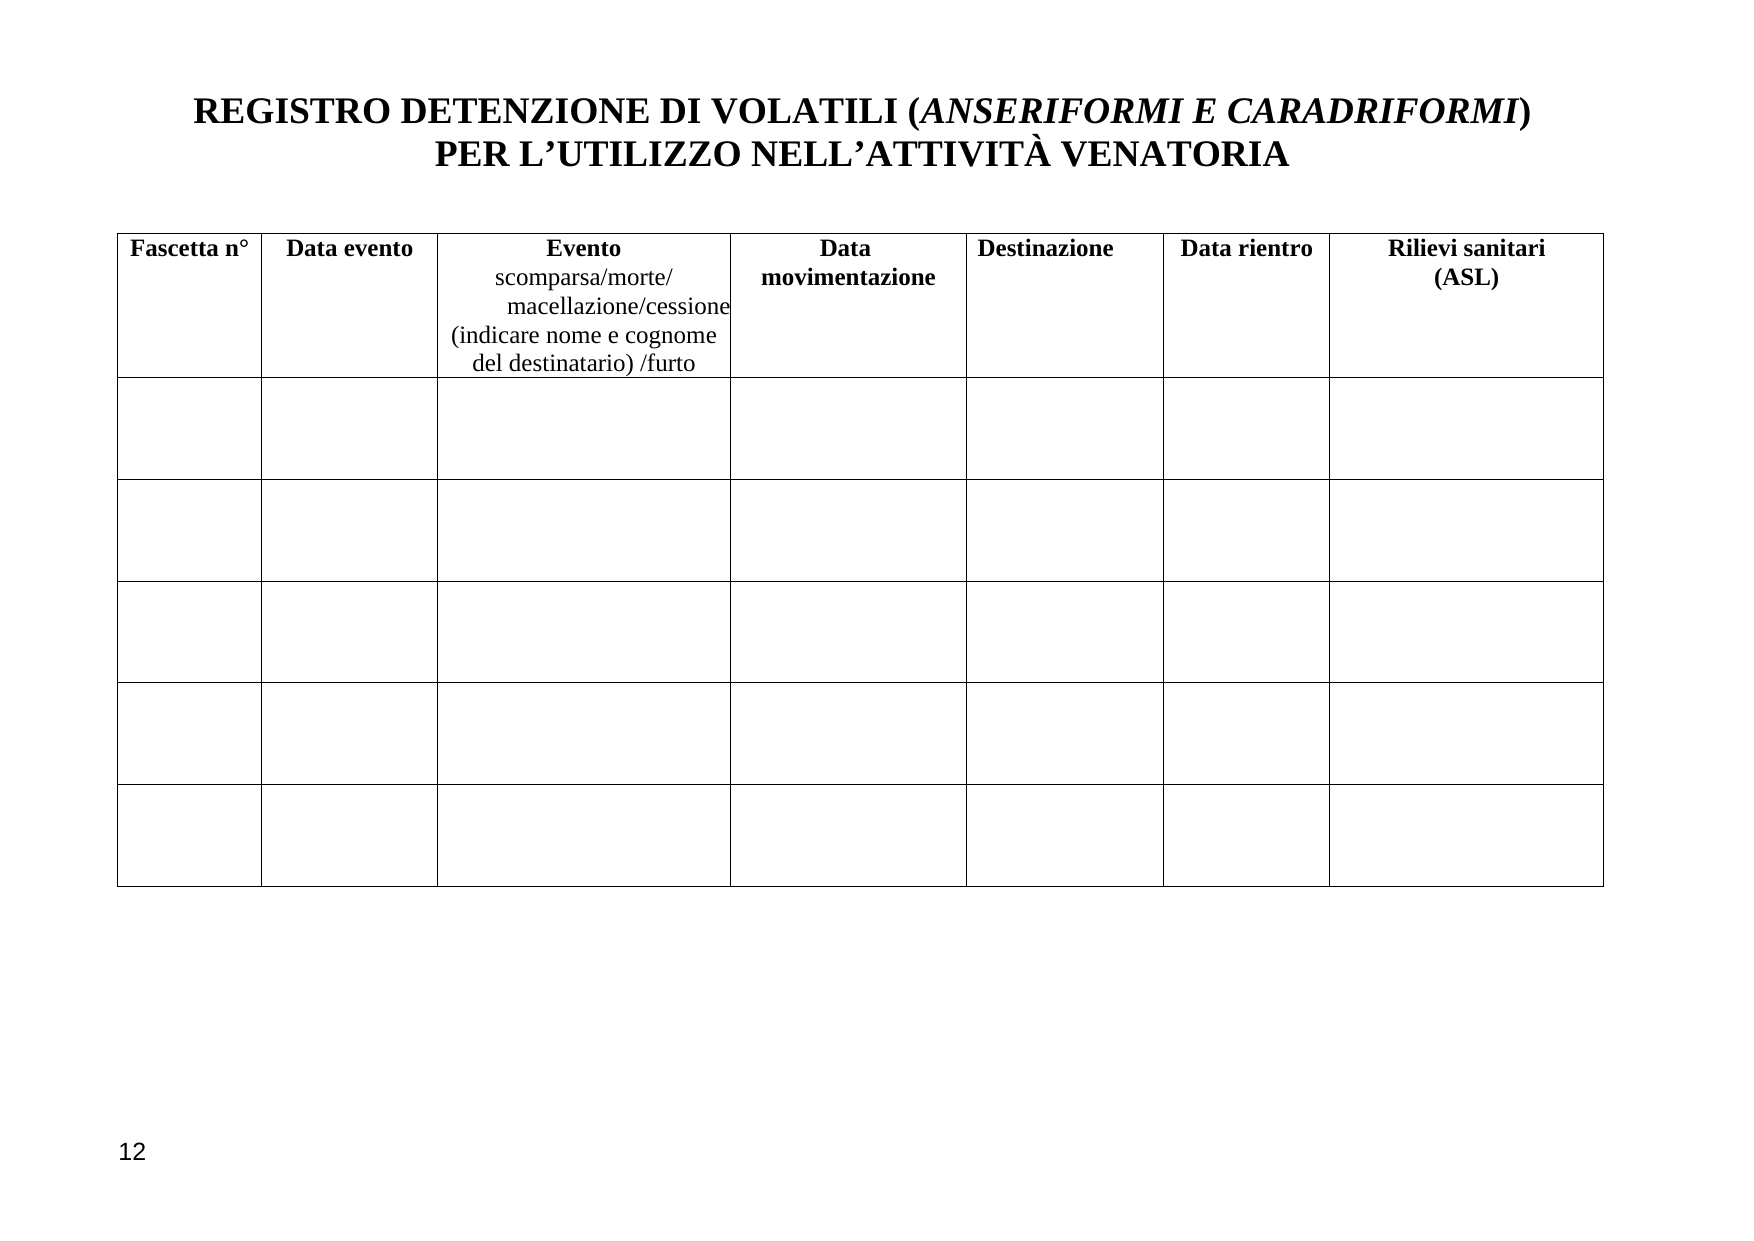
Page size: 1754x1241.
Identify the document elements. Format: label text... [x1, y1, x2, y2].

table_cell [118, 480, 261, 581]
table_cell [731, 378, 966, 479]
table_cell [438, 582, 730, 682]
table_cell [1330, 378, 1603, 479]
table_header Evento scomparsa/morte/ macellazione/cessione (indicare nome e cognome del destinatario) /furto [438, 234, 730, 377]
table_cell [1164, 582, 1329, 682]
text REGISTRO DETENZIONE DI VOLATILI (ANSERIFORMI E CARADRIFORMI) PER L’UTILIZZO NELL’ATTIVITÀ VENATORIA [118, 89, 1606, 175]
table_header Data movimentazione [731, 234, 966, 377]
table_cell [438, 480, 730, 581]
table_cell [731, 582, 966, 682]
table_cell [438, 785, 730, 886]
table_cell [118, 378, 261, 479]
table_cell [1164, 785, 1329, 886]
table_cell [262, 582, 437, 682]
table_cell [731, 480, 966, 581]
table_cell [967, 378, 1163, 479]
table_cell [731, 785, 966, 886]
table_cell [1330, 582, 1603, 682]
table_cell [1330, 683, 1603, 784]
table_cell [1330, 480, 1603, 581]
table_cell [118, 785, 261, 886]
table_header Data evento [262, 234, 437, 377]
table_header Rilievi sanitari (ASL) [1330, 234, 1603, 377]
table_cell [967, 785, 1163, 886]
table_cell [967, 683, 1163, 784]
table_cell [262, 480, 437, 581]
table_cell [262, 378, 437, 479]
table_cell [118, 582, 261, 682]
table_cell [1164, 683, 1329, 784]
table_cell [438, 378, 730, 479]
table_cell [1330, 785, 1603, 886]
table_cell [438, 683, 730, 784]
table_header Destinazione [967, 234, 1163, 377]
table_header Data rientro [1164, 234, 1329, 377]
table_cell [262, 785, 437, 886]
table_cell [1164, 480, 1329, 581]
table_cell [967, 480, 1163, 581]
table_cell [967, 582, 1163, 682]
table_cell [118, 683, 261, 784]
table_cell [1164, 378, 1329, 479]
table_cell [731, 683, 966, 784]
table_cell [262, 683, 437, 784]
table_header Fascetta n° [118, 234, 261, 377]
